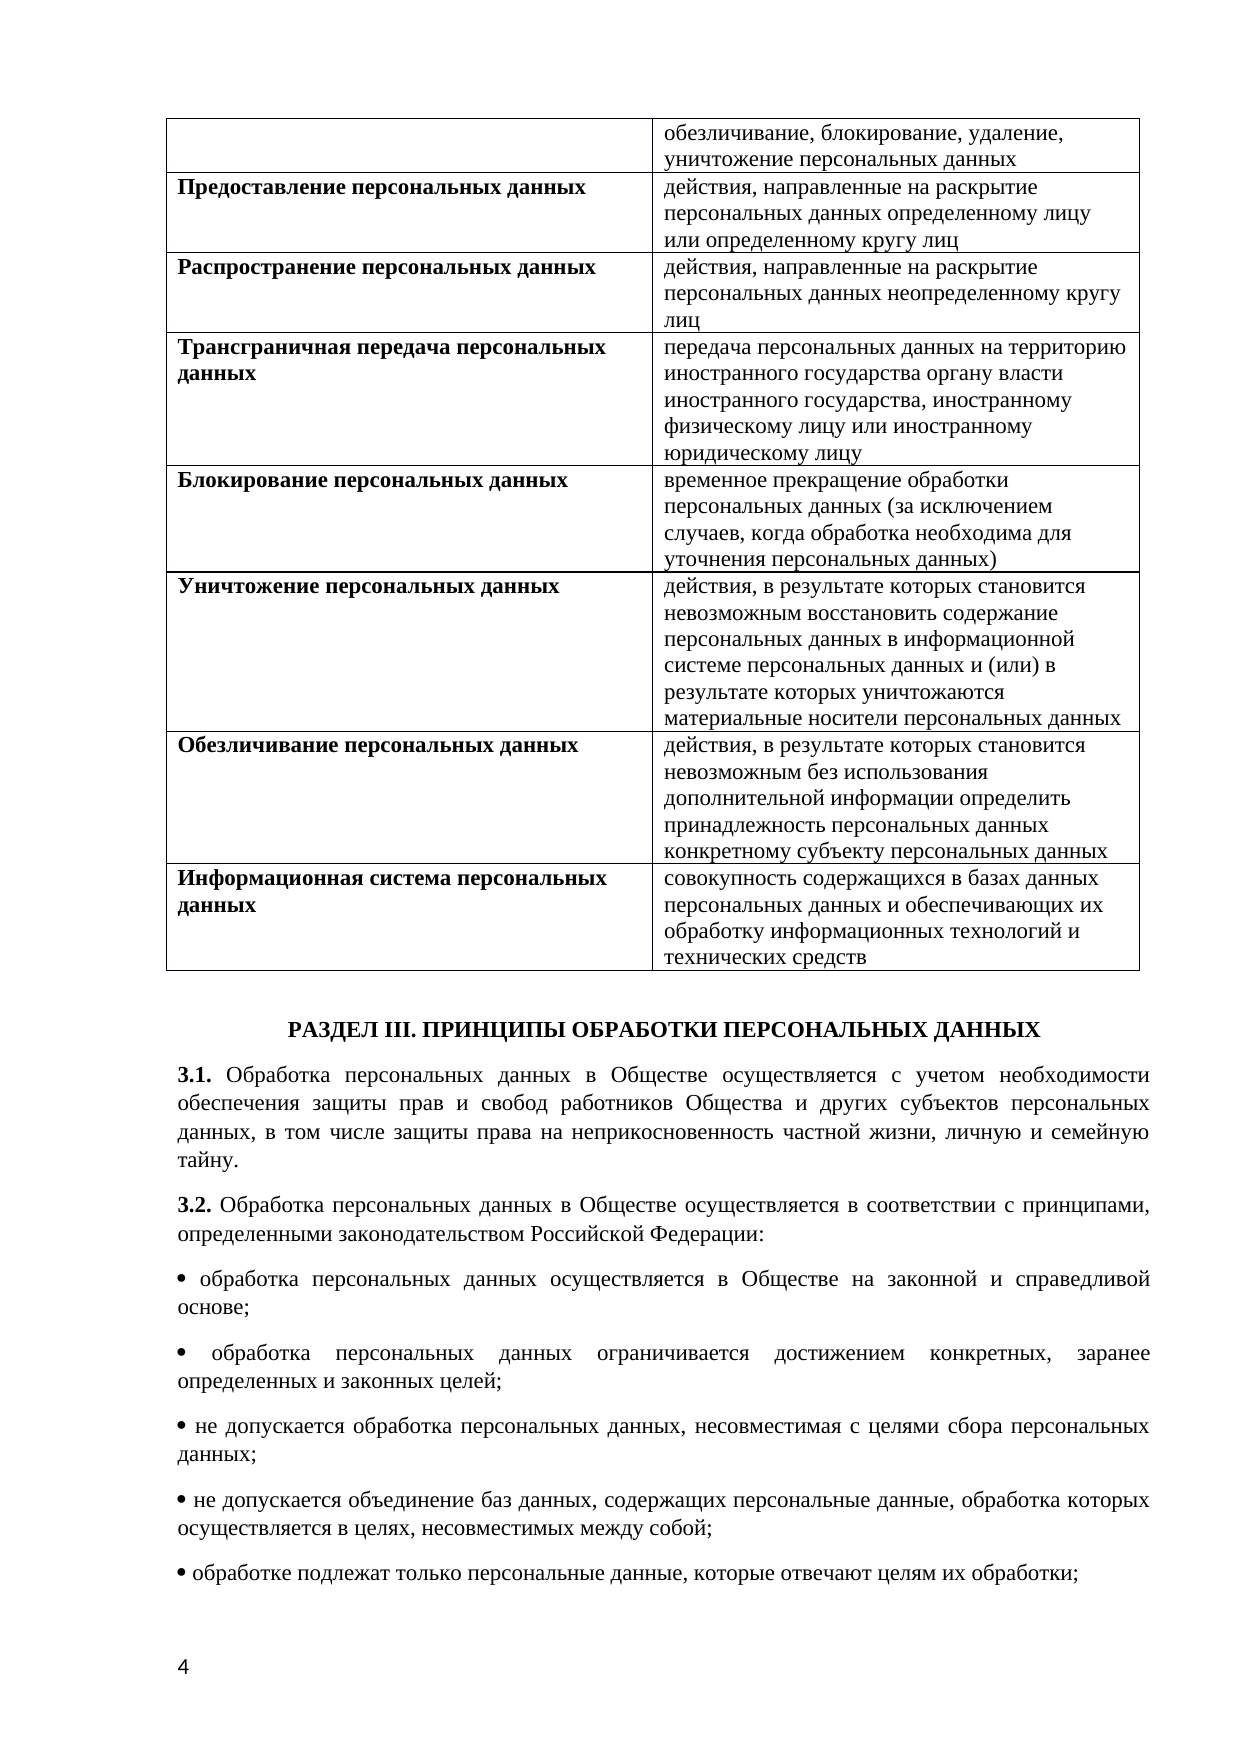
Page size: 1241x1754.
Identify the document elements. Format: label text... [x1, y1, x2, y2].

text  обработке подлежат только персональные данные, которые отвечают целям их обработки; [177, 1559, 1152, 1586]
table_cell обезличивание, блокирование, удаление, уничтожение персональных данных [653, 119, 1139, 172]
table_cell действия, в результате которых становится невозможным без использования дополнительной информации определить принадлежность персональных данных конкретному субъекту персональных данных [653, 732, 1139, 863]
text 3.1. Обработка персональных данных в Обществе осуществляется с учетом необходимости обеспечения защиты прав и свобод работников Общества и других субъектов персональных данных, в том числе защиты права на неприкосновенность частной жизни, личную и семейную тайну. [177, 1061, 1152, 1173]
text  обработка персональных данных осуществляется в Обществе на законной и справедливой основе; [177, 1265, 1152, 1320]
text  не допускается объединение баз данных, содержащих персональные данные, обработка которых осуществляется в целях, несовместимых между собой; [177, 1486, 1152, 1540]
table_cell Уничтожение персональных данных [167, 573, 652, 731]
table_cell Распространение персональных данных [167, 253, 652, 332]
table_cell действия, направленные на раскрытие персональных данных определенному лицу или определенному кругу лиц [653, 173, 1139, 252]
text  обработка персональных данных ограничивается достижением конкретных, заранее определенных и законных целей; [177, 1338, 1152, 1393]
table_cell действия, направленные на раскрытие персональных данных неопределенному кругу лиц [653, 253, 1139, 332]
table_cell передача персональных данных на территорию иностранного государства органу власти иностранного государства, иностранному физическому лицу или иностранному юридическому лицу [653, 333, 1139, 465]
text  не допускается обработка персональных данных, несовместимая с целями сбора персональных данных; [177, 1412, 1152, 1467]
table_cell временное прекращение обработки персональных данных (за исключением случаев, когда обработка необходима для уточнения персональных данных) [653, 466, 1139, 571]
table_cell действия, в результате которых становится невозможным восстановить содержание персональных данных в информационной системе персональных данных и (или) в результате которых уничтожаются материальные носители персональных данных [653, 573, 1139, 731]
table_cell [167, 119, 652, 172]
table_cell Обезличивание персональных данных [167, 732, 652, 863]
table_cell Предоставление персональных данных [167, 173, 652, 252]
table_cell Блокирование персональных данных [167, 466, 652, 571]
table_cell совокупность содержащихся в базах данных персональных данных и обеспечивающих их обработку информационных технологий и технических средств [653, 864, 1139, 970]
text 3.2. Обработка персональных данных в Обществе осуществляется в соответствии с принципами, определенными законодательством Российской Федерации: [177, 1191, 1152, 1246]
table_cell Информационная система персональных данных [167, 864, 652, 970]
text РАЗДЕЛ III. ПРИНЦИПЫ ОБРАБОТКИ ПЕРСОНАЛЬНЫХ ДАННЫХ [177, 1016, 1152, 1042]
table_cell Трансграничная передача персональных данных [167, 333, 652, 465]
